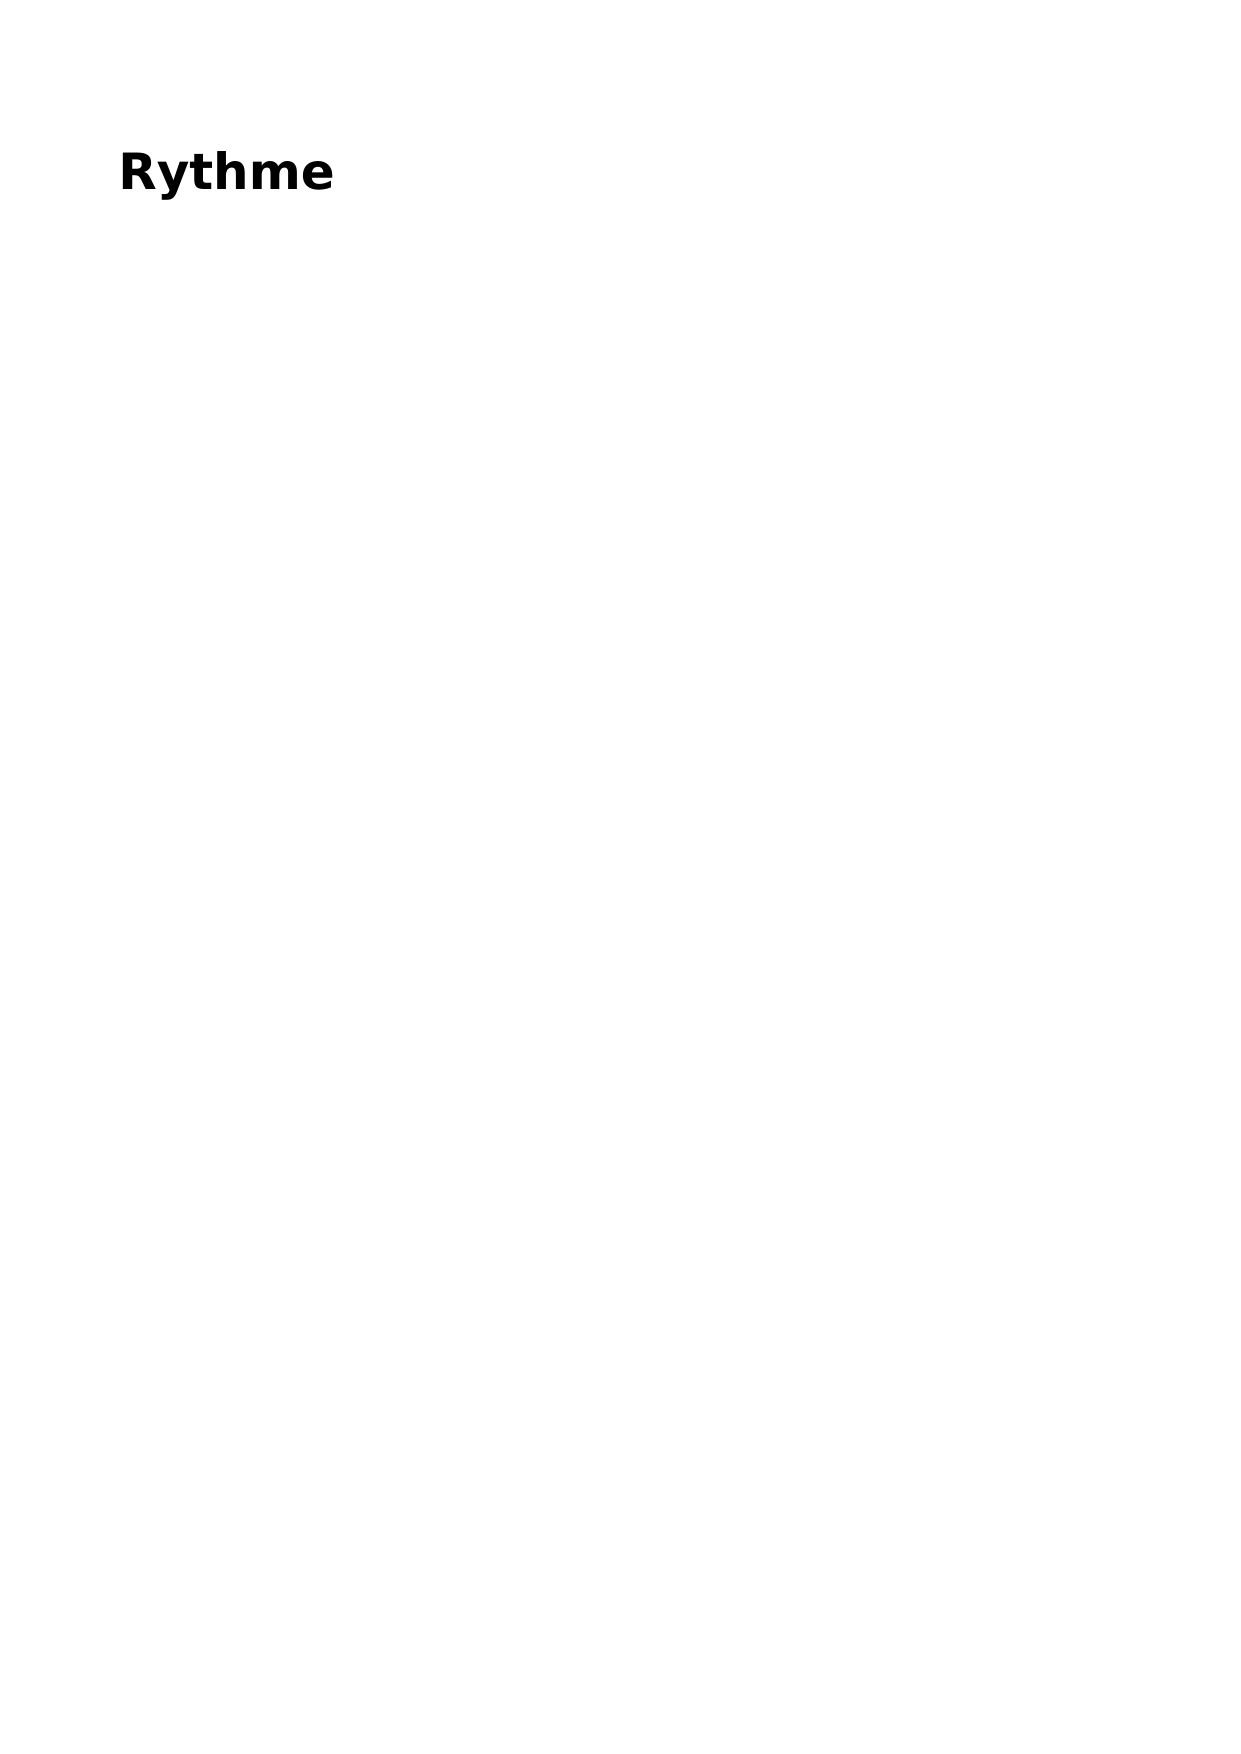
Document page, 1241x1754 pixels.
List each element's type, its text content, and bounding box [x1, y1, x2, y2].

subtitle Rythme [118, 143, 1122, 201]
